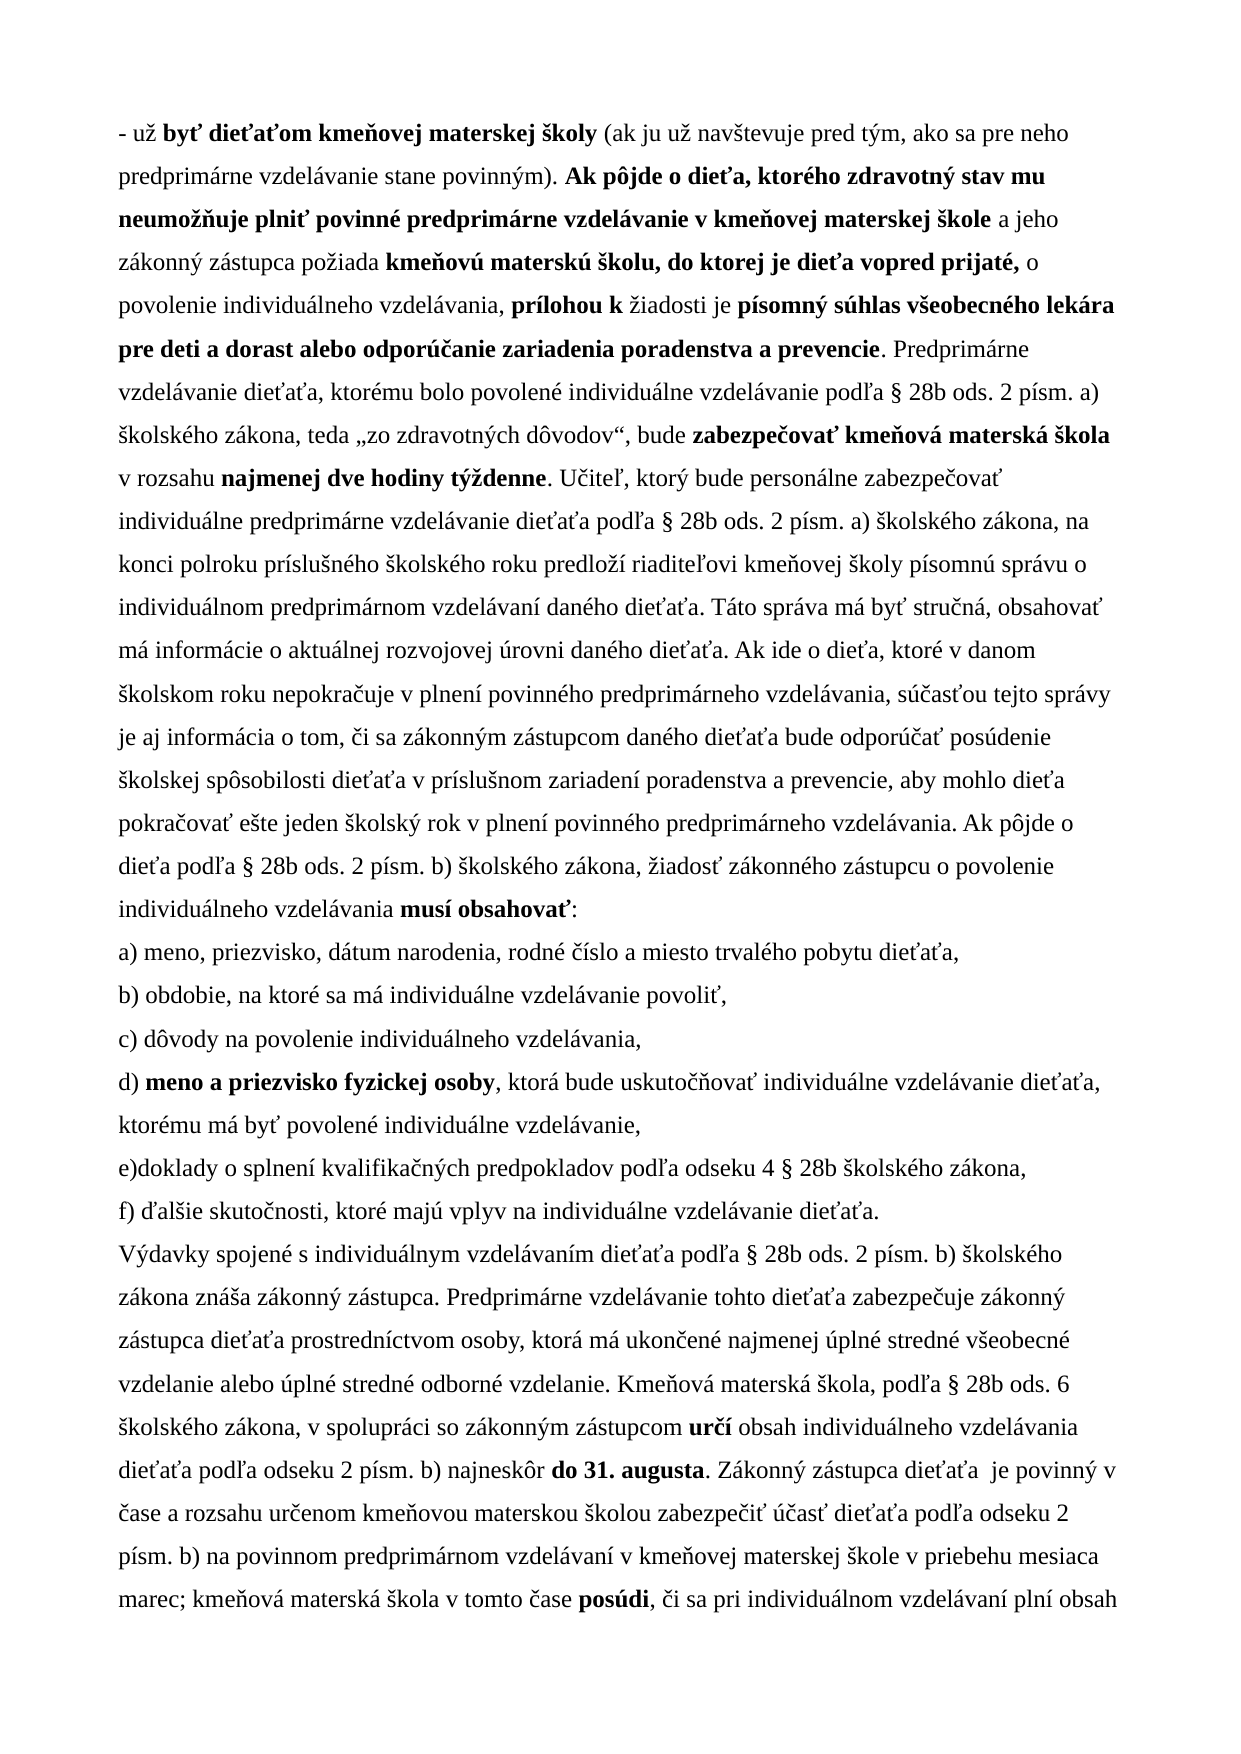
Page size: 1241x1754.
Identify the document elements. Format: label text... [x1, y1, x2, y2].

text - už byť dieťaťom kmeňovej materskej školy (ak ju už navštevuje pred tým, ako sa pre neho predprimárne vzdelávanie stane povinným). Ak pôjde o dieťa, ktorého zdravotný stav mu neumožňuje plniť povinné predprimárne vzdelávanie v kmeňovej materskej škole a jeho zákonný zástupca požiada kmeňovú materskú školu, do ktorej je dieťa vopred prijaté, o povolenie individuálneho vzdelávania, prílohou k žiadosti je písomný súhlas všeobecného lekára pre deti a dorast alebo odporúčanie zariadenia poradenstva a prevencie. Predprimárne vzdelávanie dieťaťa, ktorému bolo povolené individuálne vzdelávanie podľa § 28b ods. 2 písm. a) školského zákona, teda „zo zdravotných dôvodov“, bude zabezpečovať kmeňová materská škola v rozsahu najmenej dve hodiny týždenne. Učiteľ, ktorý bude personálne zabezpečovať individuálne predprimárne vzdelávanie dieťaťa podľa § 28b ods. 2 písm. a) školského zákona, na konci polroku príslušného školského roku predloží riaditeľovi kmeňovej školy písomnú správu o individuálnom predprimárnom vzdelávaní daného dieťaťa. Táto správa má byť stručná, obsahovať má informácie o aktuálnej rozvojovej úrovni daného dieťaťa. Ak ide o dieťa, ktoré v danom školskom roku nepokračuje v plnení povinného predprimárneho vzdelávania, súčasťou tejto správy je aj informácia o tom, či sa zákonným zástupcom daného dieťaťa bude odporúčať posúdenie školskej spôsobilosti dieťaťa v príslušnom zariadení poradenstva a prevencie, aby mohlo dieťa pokračovať ešte jeden školský rok v plnení povinného predprimárneho vzdelávania. Ak pôjde o dieťa podľa § 28b ods. 2 písm. b) školského zákona, žiadosť zákonného zástupcu o povolenie individuálneho vzdelávania musí obsahovať: a) meno, priezvisko, dátum narodenia, rodné číslo a miesto trvalého pobytu dieťaťa, b) obdobie, na ktoré sa má individuálne vzdelávanie povoliť, c) dôvody na povolenie individuálneho vzdelávania, d) meno a priezvisko fyzickej osoby, ktorá bude uskutočňovať individuálne vzdelávanie dieťaťa, ktorému má byť povolené individuálne vzdelávanie, e)doklady o splnení kvalifikačných predpokladov podľa odseku 4 § 28b školského zákona, f) ďalšie skutočnosti, ktoré majú vplyv na individuálne vzdelávanie dieťaťa. Výdavky spojené s individuálnym vzdelávaním dieťaťa podľa § 28b ods. 2 písm. b) školského zákona znáša zákonný zástupca. Predprimárne vzdelávanie tohto dieťaťa zabezpečuje zákonný zástupca dieťaťa prostredníctvom osoby, ktorá má ukončené najmenej úplné stredné všeobecné vzdelanie alebo úplné stredné odborné vzdelanie. Kmeňová materská škola, podľa § 28b ods. 6 školského zákona, v spolupráci so zákonným zástupcom určí obsah individuálneho vzdelávania dieťaťa podľa odseku 2 písm. b) najneskôr do 31. augusta. Zákonný zástupca dieťaťa je povinný v čase a rozsahu určenom kmeňovou materskou školou zabezpečiť účasť dieťaťa podľa odseku 2 písm. b) na povinnom predprimárnom vzdelávaní v kmeňovej materskej škole v priebehu mesiaca marec; kmeňová materská škola v tomto čase posúdi, či sa pri individuálnom vzdelávaní plní obsah [118, 118, 1122, 1613]
